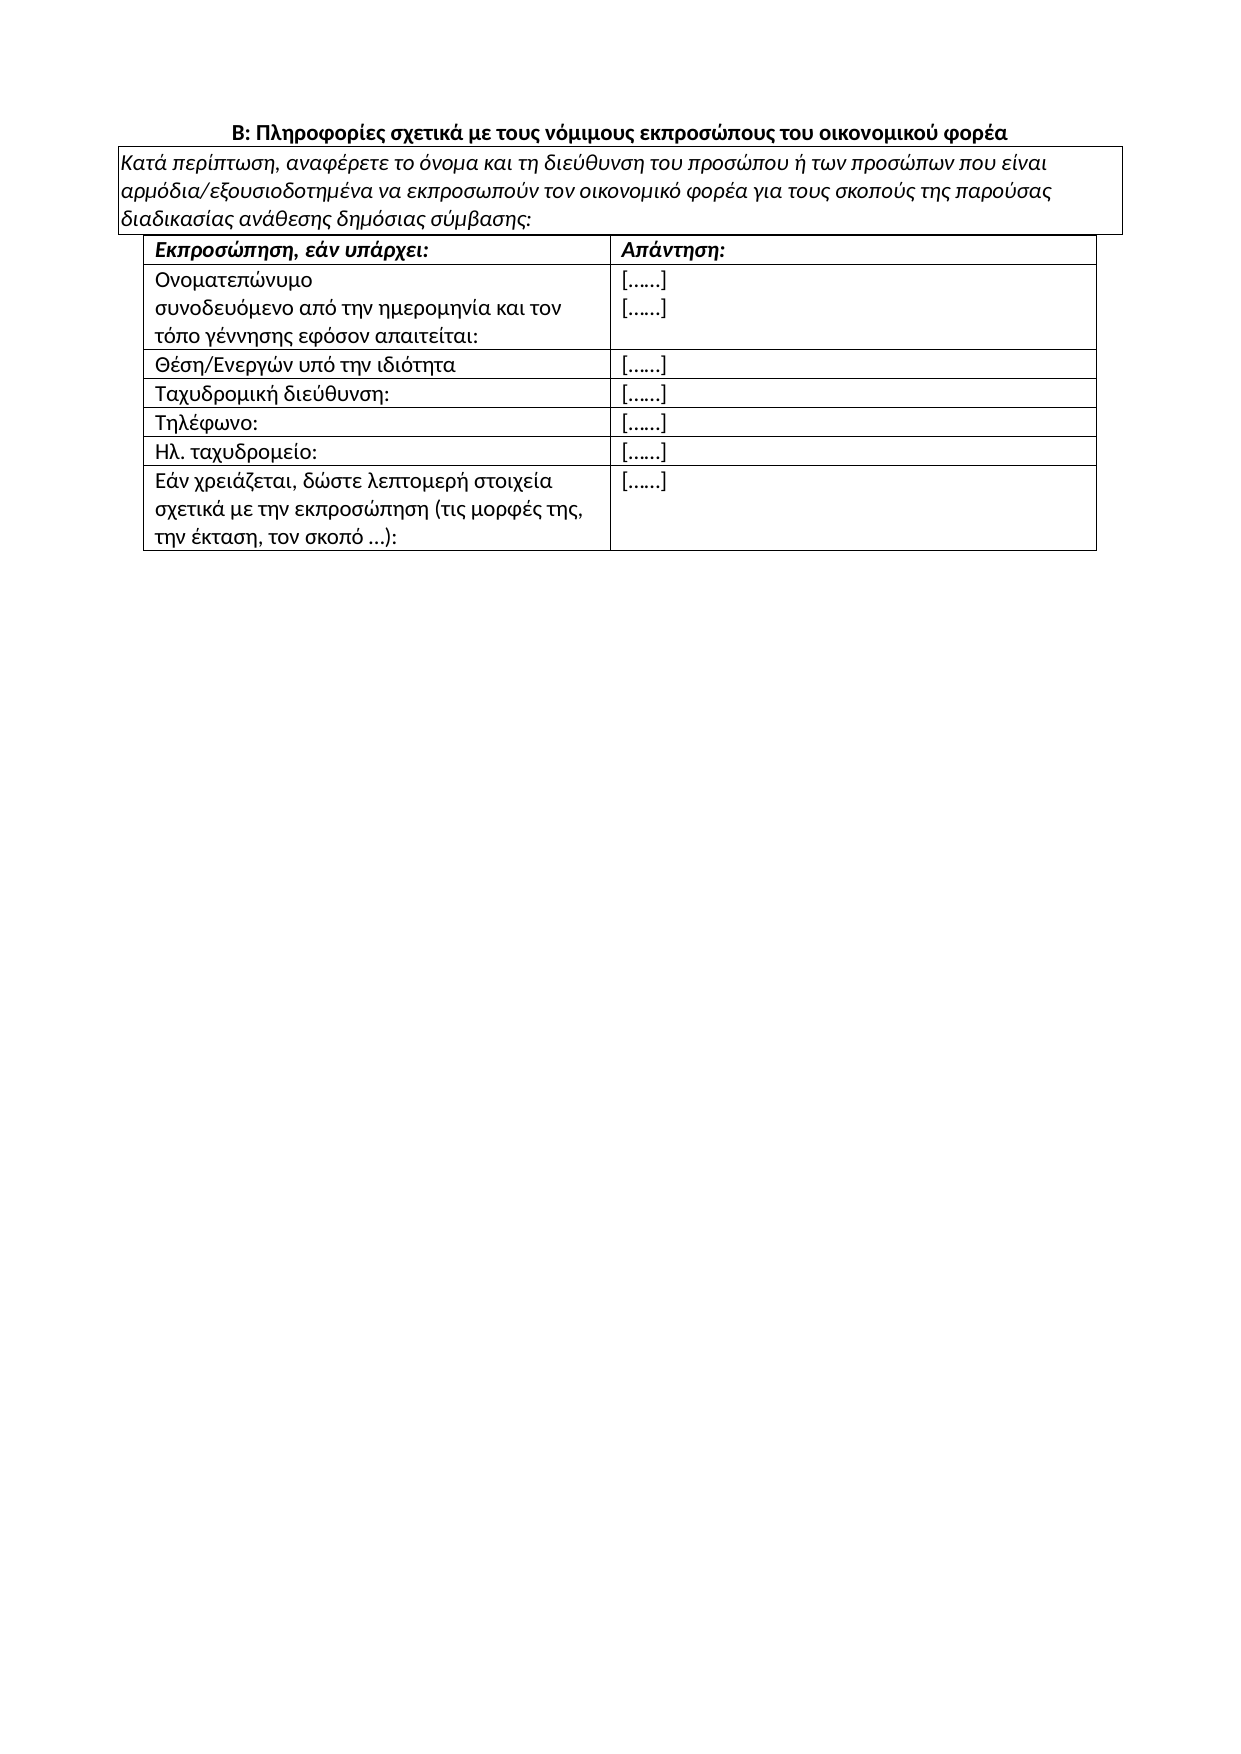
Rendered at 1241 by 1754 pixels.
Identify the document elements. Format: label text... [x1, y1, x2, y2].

table_cell [……] [611, 408, 1096, 436]
table_cell [……] [……] [611, 265, 1096, 349]
table_cell Εάν χρειάζεται, δώστε λεπτομερή στοιχεία σχετικά με την εκπροσώπηση (τις μορφές της, την έκταση, τον σκοπό …): [144, 466, 610, 550]
text Κατά περίπτωση, αναφέρετε το όνομα και τη διεύθυνση του προσώπου ή των προσώπων που είναι αρμόδια/εξουσιοδοτημένα να εκπροσωπούν τον οικονομικό φορέα για τους σκοπούς της παρούσας διαδικασίας ανάθεσης δημόσιας σύμβασης: [119, 147, 1122, 234]
table_cell [……] [611, 350, 1096, 378]
table_header Απάντηση: [611, 236, 1096, 264]
table_cell Τηλέφωνο: [144, 408, 610, 436]
table_header Εκπροσώπηση, εάν υπάρχει: [144, 236, 610, 264]
table_cell [……] [611, 379, 1096, 407]
table_cell [……] [611, 466, 1096, 550]
table_cell Ηλ. ταχυδρομείο: [144, 437, 610, 465]
table_cell Θέση/Ενεργών υπό την ιδιότητα [144, 350, 610, 378]
table_cell Ταχυδρομική διεύθυνση: [144, 379, 610, 407]
table_cell [……] [611, 437, 1096, 465]
table_cell Ονοματεπώνυμο συνοδευόμενο από την ημερομηνία και τον τόπο γέννησης εφόσον απαιτείται: [144, 265, 610, 349]
text Β: Πληροφορίες σχετικά με τους νόμιμους εκπροσώπους του οικονομικού φορέα [118, 118, 1122, 146]
